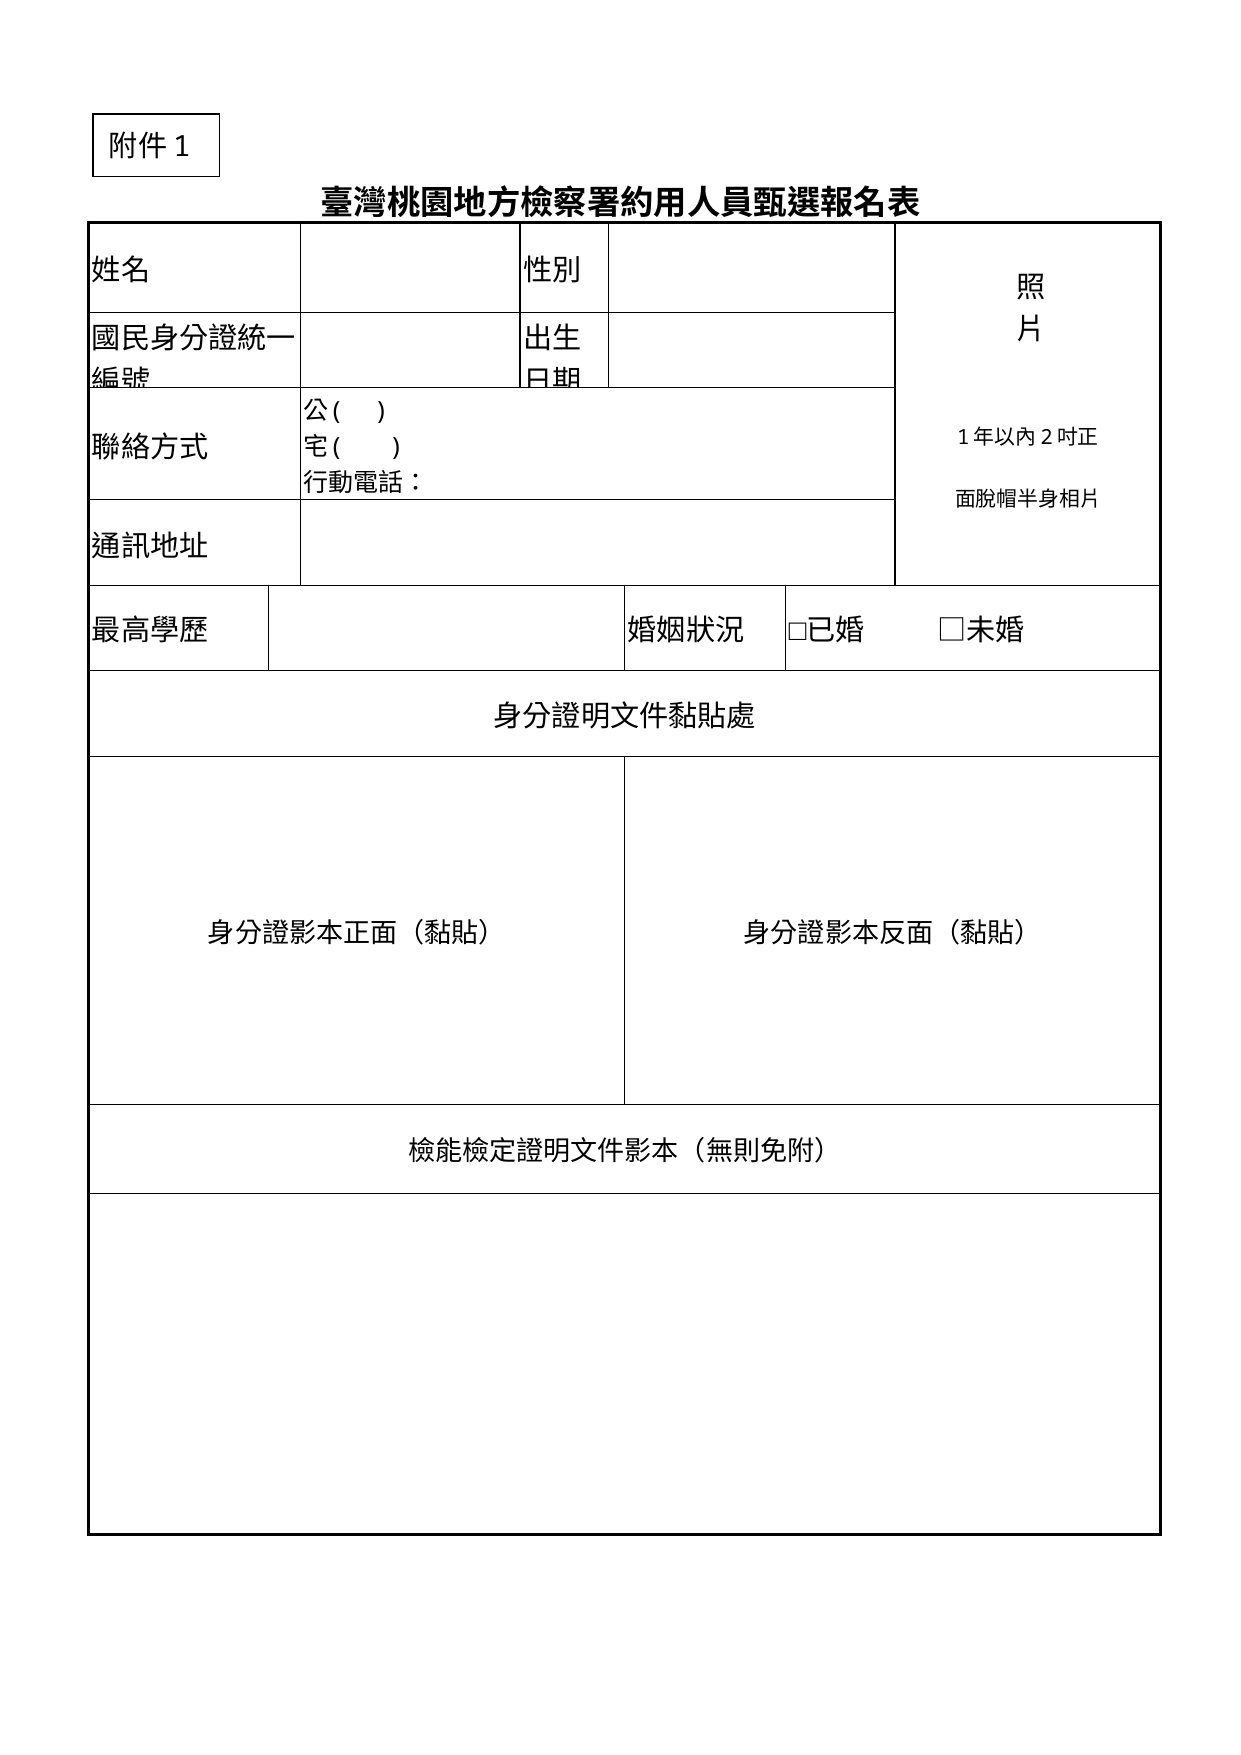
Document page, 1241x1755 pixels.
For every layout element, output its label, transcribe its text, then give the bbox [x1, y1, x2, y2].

table_header 照 片 1年以內2吋正 面脫帽半身相片 [896, 224, 1159, 584]
table_cell 身分證影本反面（黏貼） [625, 757, 1159, 1104]
table_cell 公( ) 宅( ) 行動電話： [301, 388, 894, 499]
table_cell 聯絡方式 [90, 388, 300, 499]
table_header 性別 [521, 224, 608, 312]
table_cell [301, 313, 519, 387]
text 臺灣桃園地方檢察署約用人員甄選報名表 [89, 158, 1152, 221]
table_header [301, 224, 519, 312]
text [94, 115, 219, 176]
table_cell 婚姻狀況 [625, 586, 785, 670]
table_cell 通訊地址 [90, 500, 300, 584]
table_cell [90, 1194, 1159, 1532]
table_cell 身分證明文件黏貼處 [90, 671, 1159, 756]
table_cell [269, 586, 624, 670]
table_cell 最高學歷 [90, 586, 268, 670]
table_cell 出生日期 [521, 313, 608, 387]
table_cell 身分證影本正面（黏貼） [90, 757, 624, 1104]
table_cell [301, 500, 894, 584]
table_cell 國民身分證統一編號 [90, 313, 300, 387]
table_header 姓名 [90, 224, 300, 312]
table_cell 檢能檢定證明文件影本（無則免附） [90, 1105, 1159, 1193]
table_header [609, 224, 894, 312]
table_cell □已婚 □未婚 [786, 586, 1159, 670]
table_cell [609, 313, 894, 387]
text 附件1 [109, 122, 204, 164]
